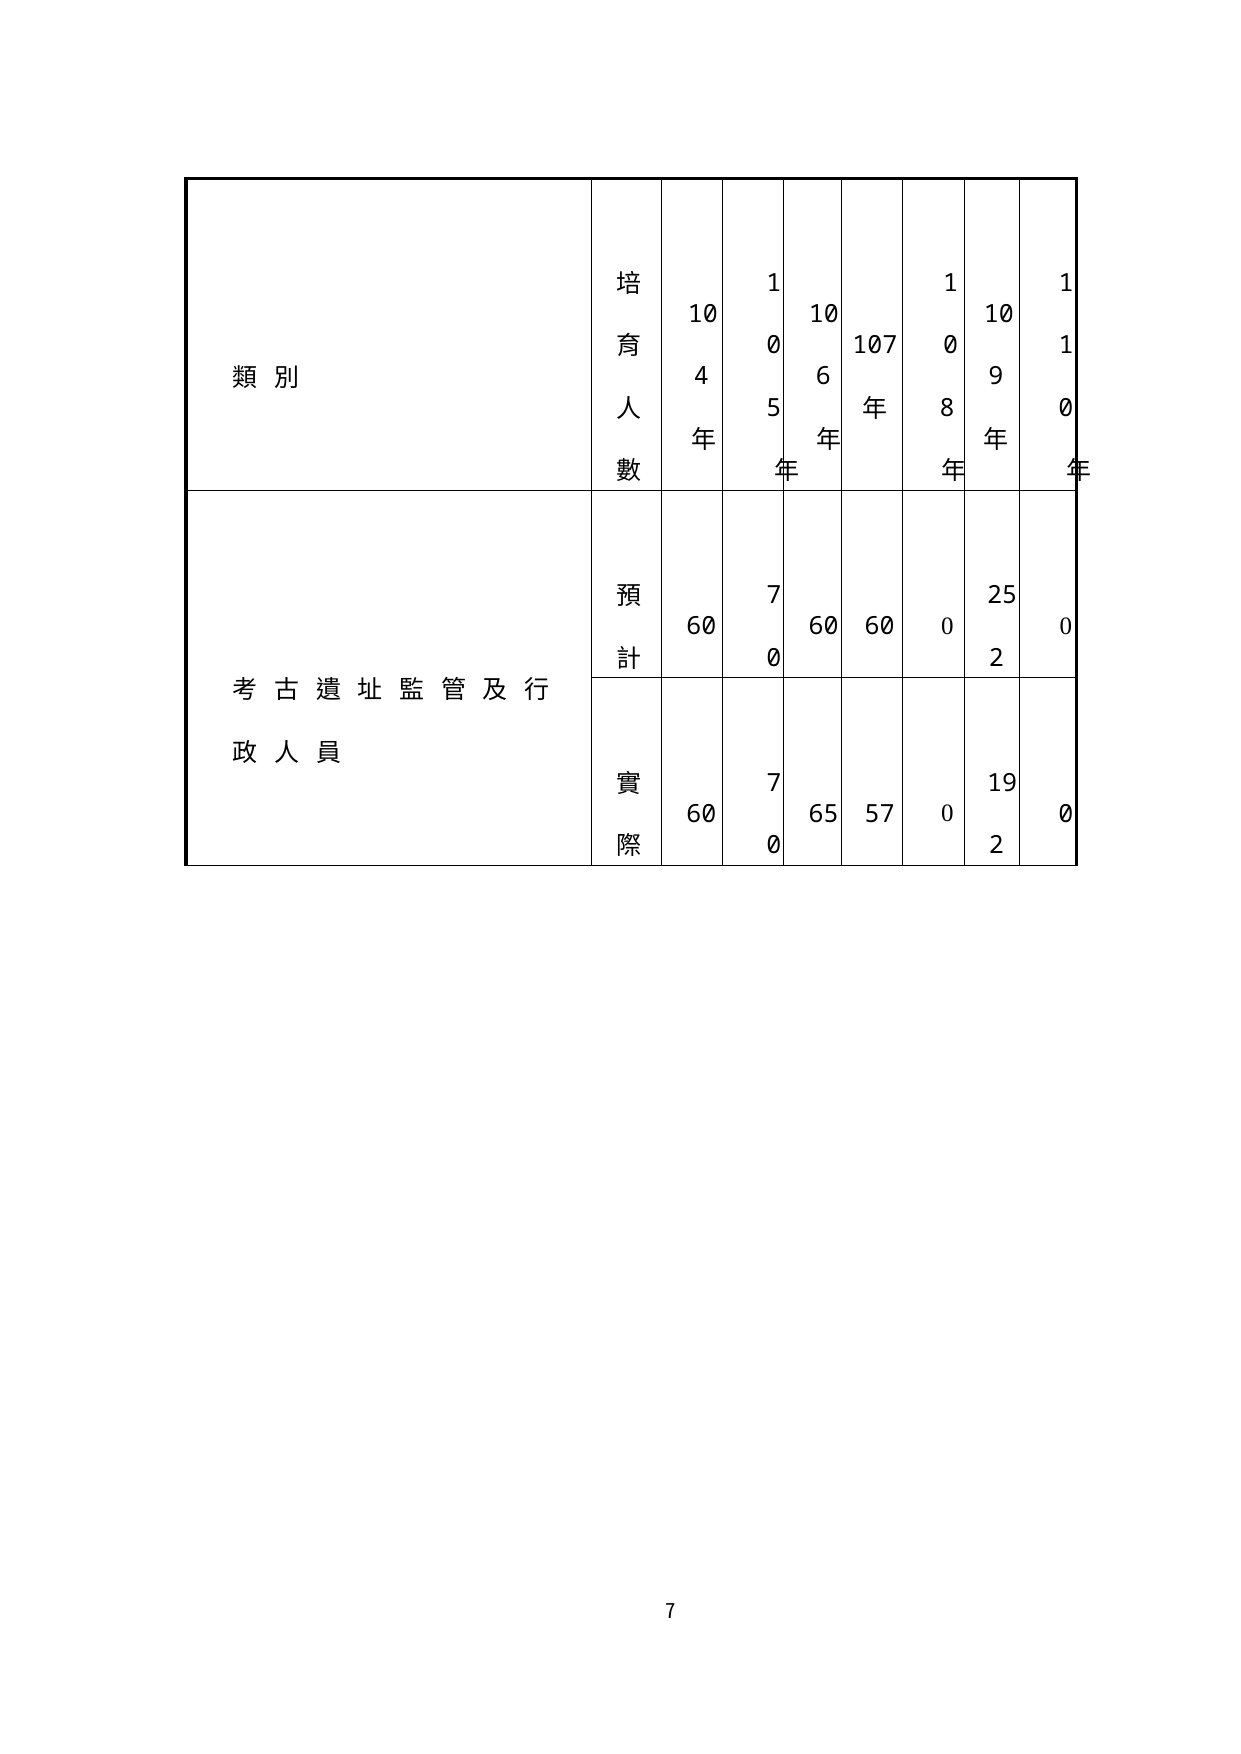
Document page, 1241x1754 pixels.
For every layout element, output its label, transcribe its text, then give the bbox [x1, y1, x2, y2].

table_cell 70 [723, 678, 783, 865]
table_header 106年 [784, 180, 841, 490]
table_cell 實際 [592, 678, 661, 865]
table_cell 60 [842, 491, 902, 677]
table_cell 57 [842, 678, 902, 865]
table_cell 0 [903, 491, 964, 677]
table_header 104年 [662, 180, 722, 490]
table_cell 60 [662, 491, 722, 677]
table_header 110年 [1020, 180, 1075, 490]
table_cell 252 [965, 491, 1019, 677]
table_cell 考古遺址監管及行政人員 [188, 491, 591, 865]
table_cell 60 [784, 491, 841, 677]
table_cell 60 [662, 678, 722, 865]
table_cell 0 [903, 678, 964, 865]
table_cell 70 [723, 491, 783, 677]
table_cell 0 [1020, 678, 1075, 865]
table_cell 65 [784, 678, 841, 865]
table_header 類別 [188, 180, 591, 490]
table_header 109年 [965, 180, 1019, 490]
table_header 107年 [842, 180, 902, 490]
table_cell 預計 [592, 491, 661, 677]
table_header 105年 [723, 180, 783, 490]
table_header 108年 [903, 180, 964, 490]
table_header 培育人數 [592, 180, 661, 490]
table_cell 0 [1020, 491, 1075, 677]
table_cell 192 [965, 678, 1019, 865]
